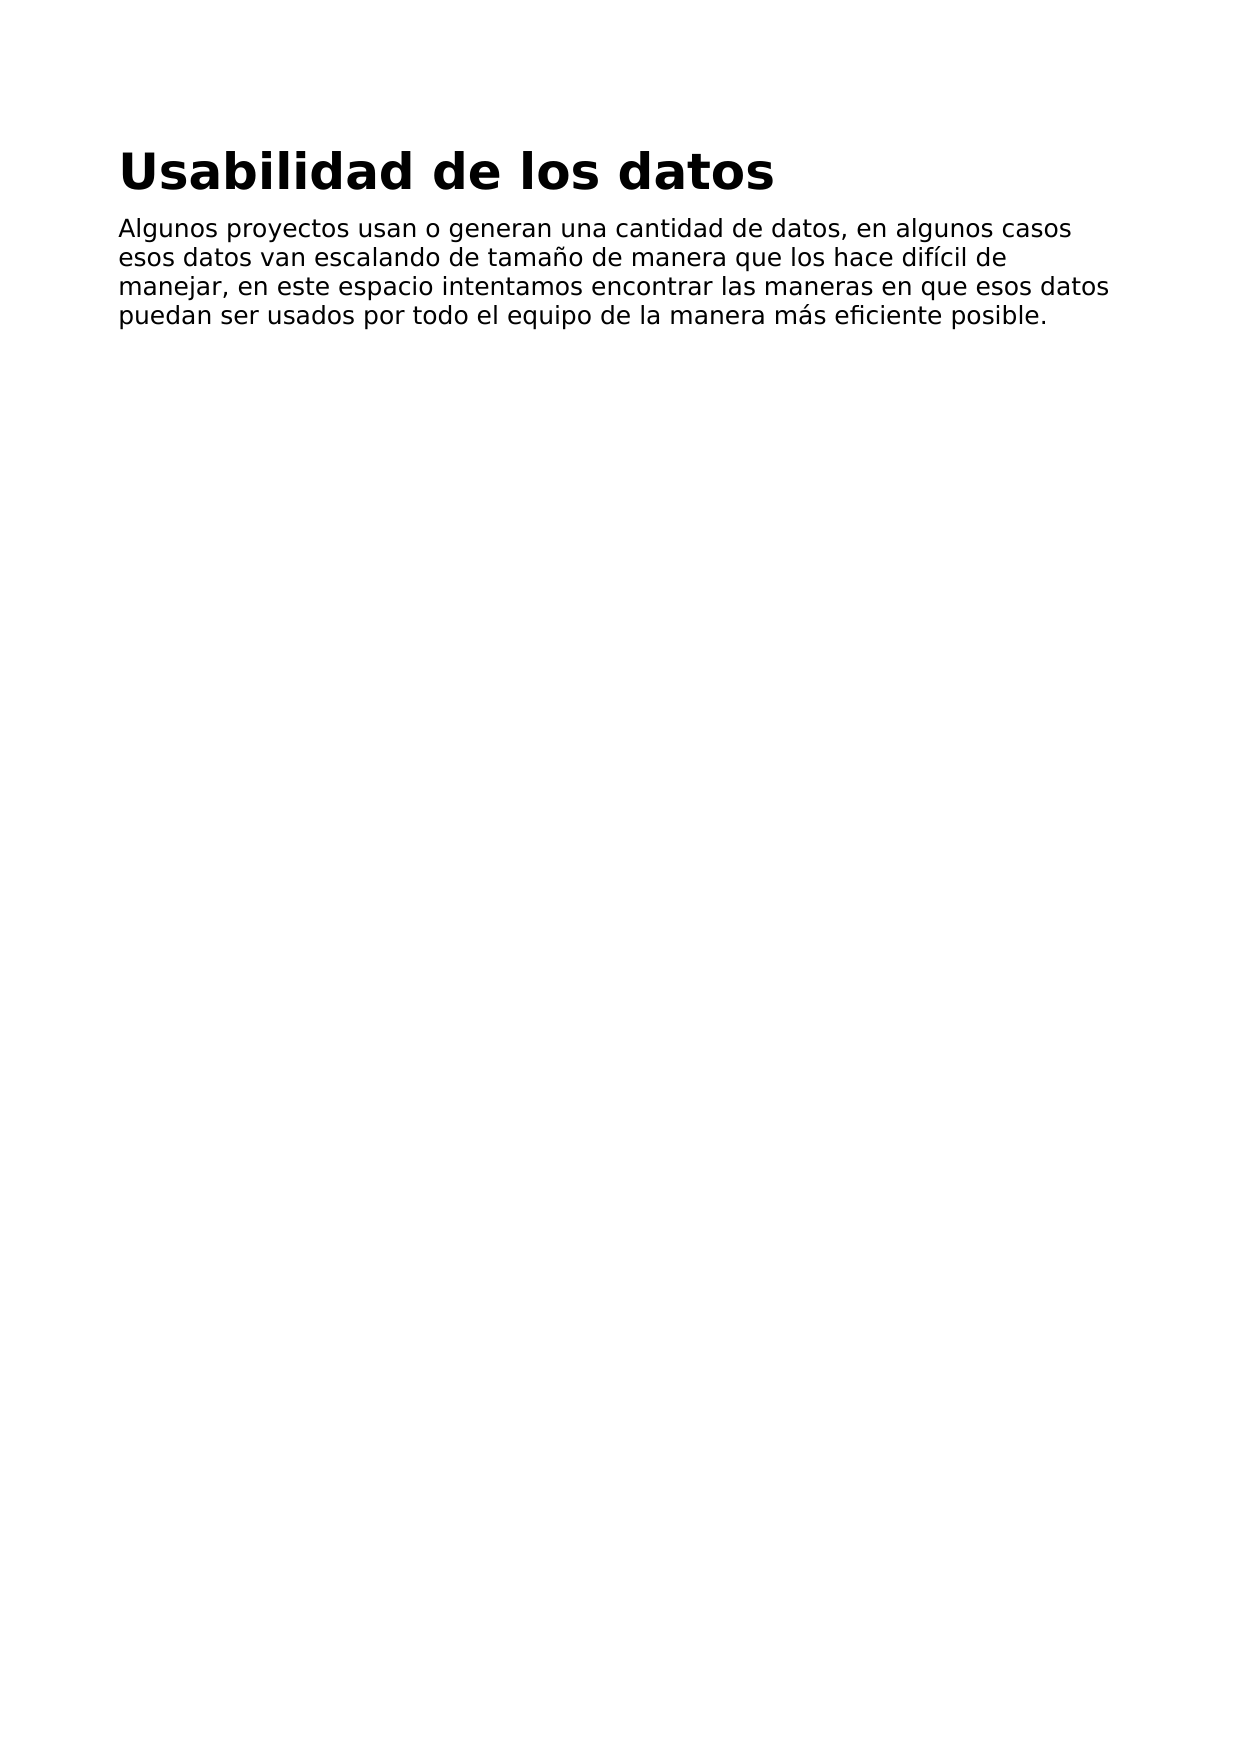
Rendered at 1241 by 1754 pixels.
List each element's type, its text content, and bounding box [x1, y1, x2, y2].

subtitle Usabilidad de los datos [118, 143, 1122, 201]
text Algunos proyectos usan o generan una cantidad de datos, en algunos casos esos datos van escalando de tamaño de manera que los hace difícil de manejar, en este espacio intentamos encontrar las maneras en que esos datos puedan ser usados por todo el equipo de la manera más eficiente posible. [118, 214, 1122, 331]
